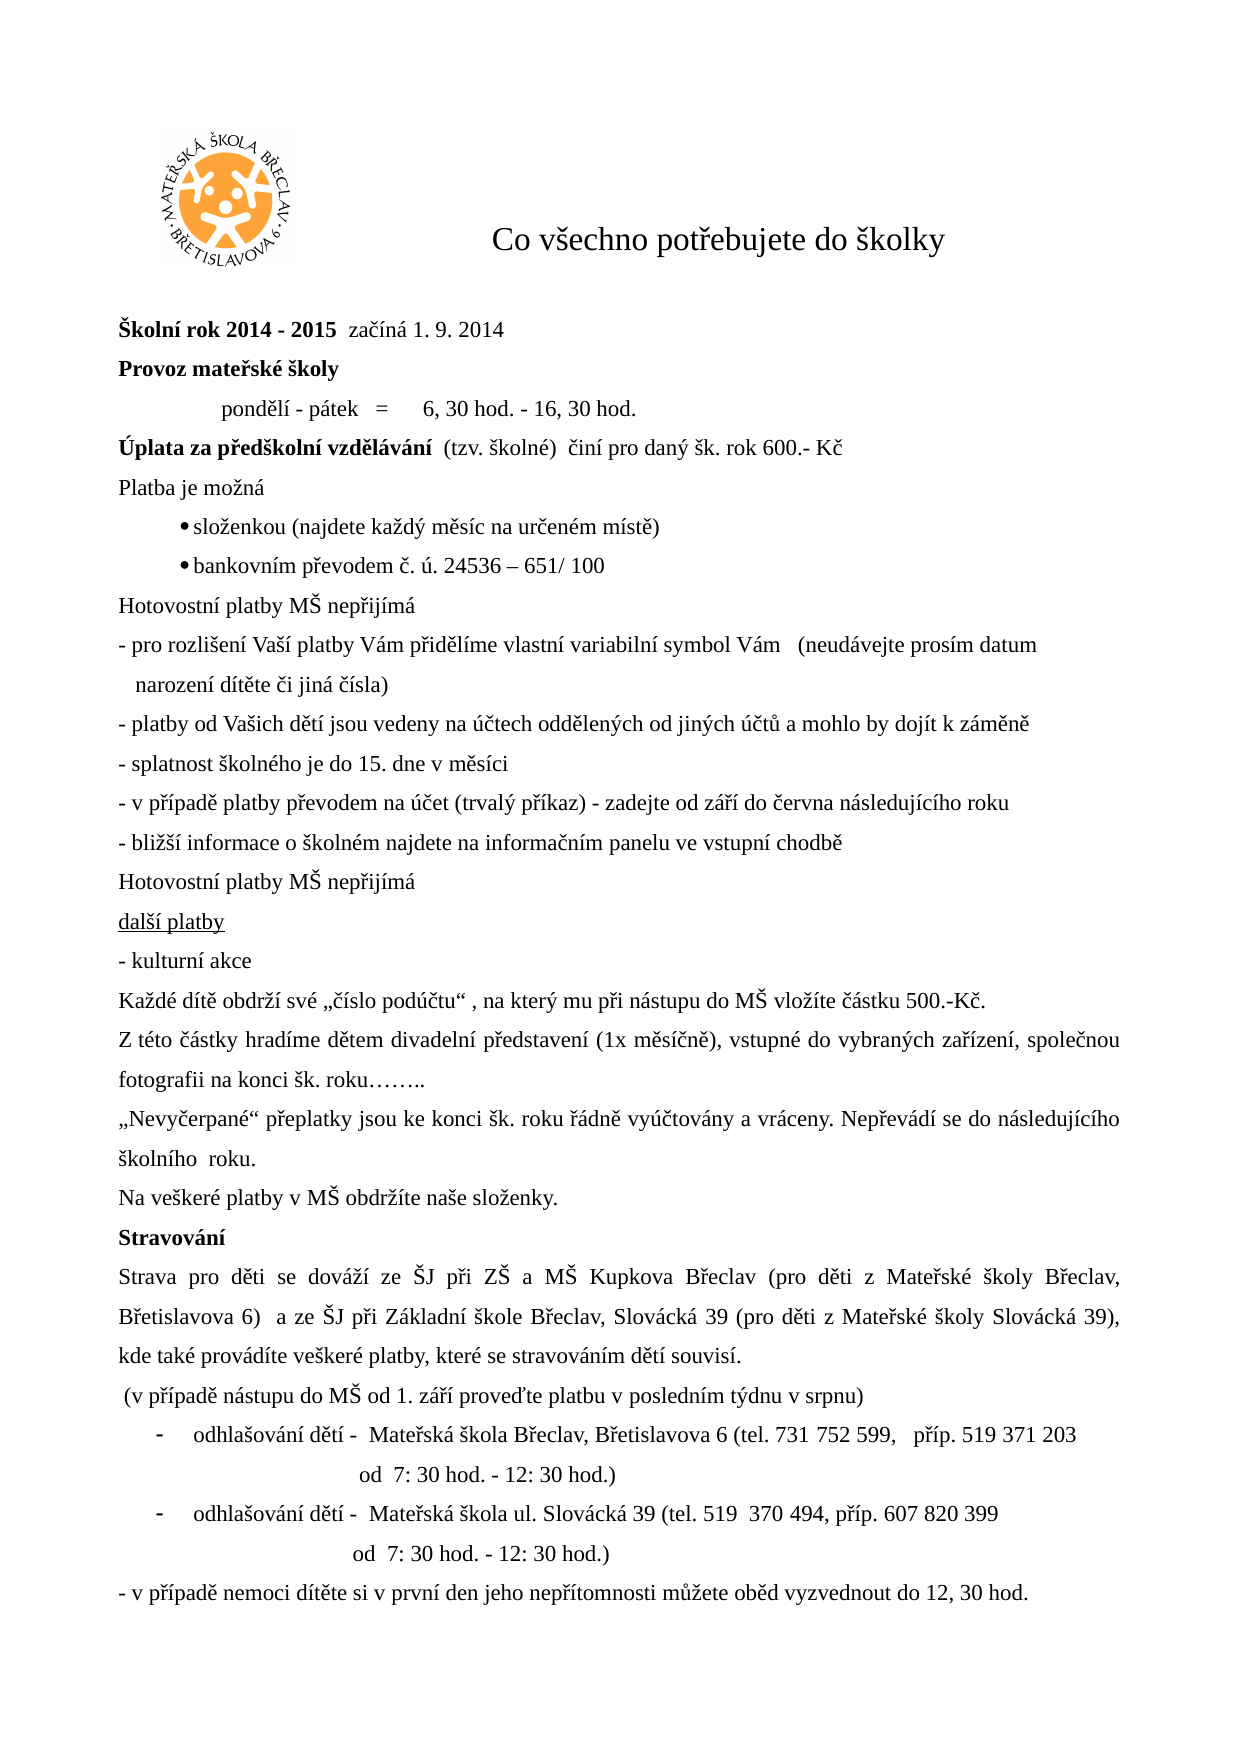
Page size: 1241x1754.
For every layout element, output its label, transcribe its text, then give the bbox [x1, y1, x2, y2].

text - kulturní akce [118, 947, 1122, 974]
text Z této částky hradíme dětem divadelní představení (1x měsíčně), vstupné do vybraných zařízení, společnou fotografii na konci šk. roku…….. [118, 1026, 1122, 1092]
text - splatnost školného je do 15. dne v měsíci [118, 750, 1122, 776]
text [118, 219, 156, 257]
list bankovním převodem č. ú. 24536 – 651/ 100 [181, 553, 1122, 579]
text od 7: 30 hod. - 12: 30 hod.) [118, 1539, 1122, 1566]
text Provoz mateřské školy [118, 355, 1122, 382]
text - bližší informace o školném najdete na informačním panelu ve vstupní chodbě [118, 829, 1122, 855]
text Každé dítě obdrží své „číslo podúčtu“ , na který mu při nástupu do MŠ vložíte částku 500.-Kč. [118, 987, 1122, 1013]
text pondělí - pátek = 6, 30 hod. - 16, 30 hod. [118, 395, 1122, 421]
text (v případě nástupu do MŠ od 1. září proveďte platbu v posledním týdnu v srpnu) [118, 1382, 1122, 1408]
text „Nevyčerpané“ přeplatky jsou ke konci šk. roku řádně vyúčtovány a vráceny. Nepřevádí se do následujícího školního roku. [118, 1105, 1122, 1171]
text - pro rozlišení Vaší platby Vám přidělíme vlastní variabilní symbol Vám (neudávejte prosím datum [118, 632, 1122, 658]
text Hotovostní platby MŠ nepřijímá [118, 592, 1122, 618]
text - v případě nemoci dítěte si v první den jeho nepřítomnosti můžete oběd vyzvednout do 12, 30 hod. [118, 1579, 1122, 1605]
text Školní rok 2014 - 2015 začíná 1. 9. 2014 [118, 316, 1122, 342]
list složenkou (najdete každý měsíc na určeném místě) [181, 513, 1122, 539]
text - platby od Vašich dětí jsou vedeny na účtech oddělených od jiných účtů a mohlo by dojít k záměně [118, 711, 1122, 737]
text Stravování [118, 1224, 1122, 1250]
text Strava pro děti se dováží ze ŠJ při ZŠ a MŠ Kupkova Břeclav (pro děti z Mateřské školy Břeclav, Břetislavova 6) a ze ŠJ při Základní škole Břeclav, Slovácká 39 (pro děti z Mateřské školy Slovácká 39), kde také provádíte veškeré platby, které se stravováním dětí souvisí. [118, 1263, 1122, 1368]
text další platby [118, 908, 1122, 934]
text - v případě platby převodem na účet (trvalý příkaz) - zadejte od září do června následujícího roku [118, 789, 1122, 816]
list odhlašování dětí - Mateřská škola ul. Slovácká 39 (tel. 519 370 494, příp. 607 820 399 [156, 1500, 1122, 1526]
text Co všechno potřebujete do školky [296, 219, 1122, 257]
text Hotovostní platby MŠ nepřijímá [118, 868, 1122, 895]
text Úplata za předškolní vzdělávání (tzv. školné) činí pro daný šk. rok 600.- Kč [118, 434, 1122, 461]
picture [156, 128, 296, 272]
text Na veškeré platby v MŠ obdržíte naše složenky. [118, 1184, 1122, 1211]
text Platba je možná [118, 474, 1122, 500]
list odhlašování dětí - Mateřská škola Břeclav, Břetislavova 6 (tel. 731 752 599, příp. 519 371 203 [156, 1421, 1122, 1447]
text od 7: 30 hod. - 12: 30 hod.) [193, 1461, 1122, 1487]
text narození dítěte či jiná čísla) [118, 671, 1122, 697]
